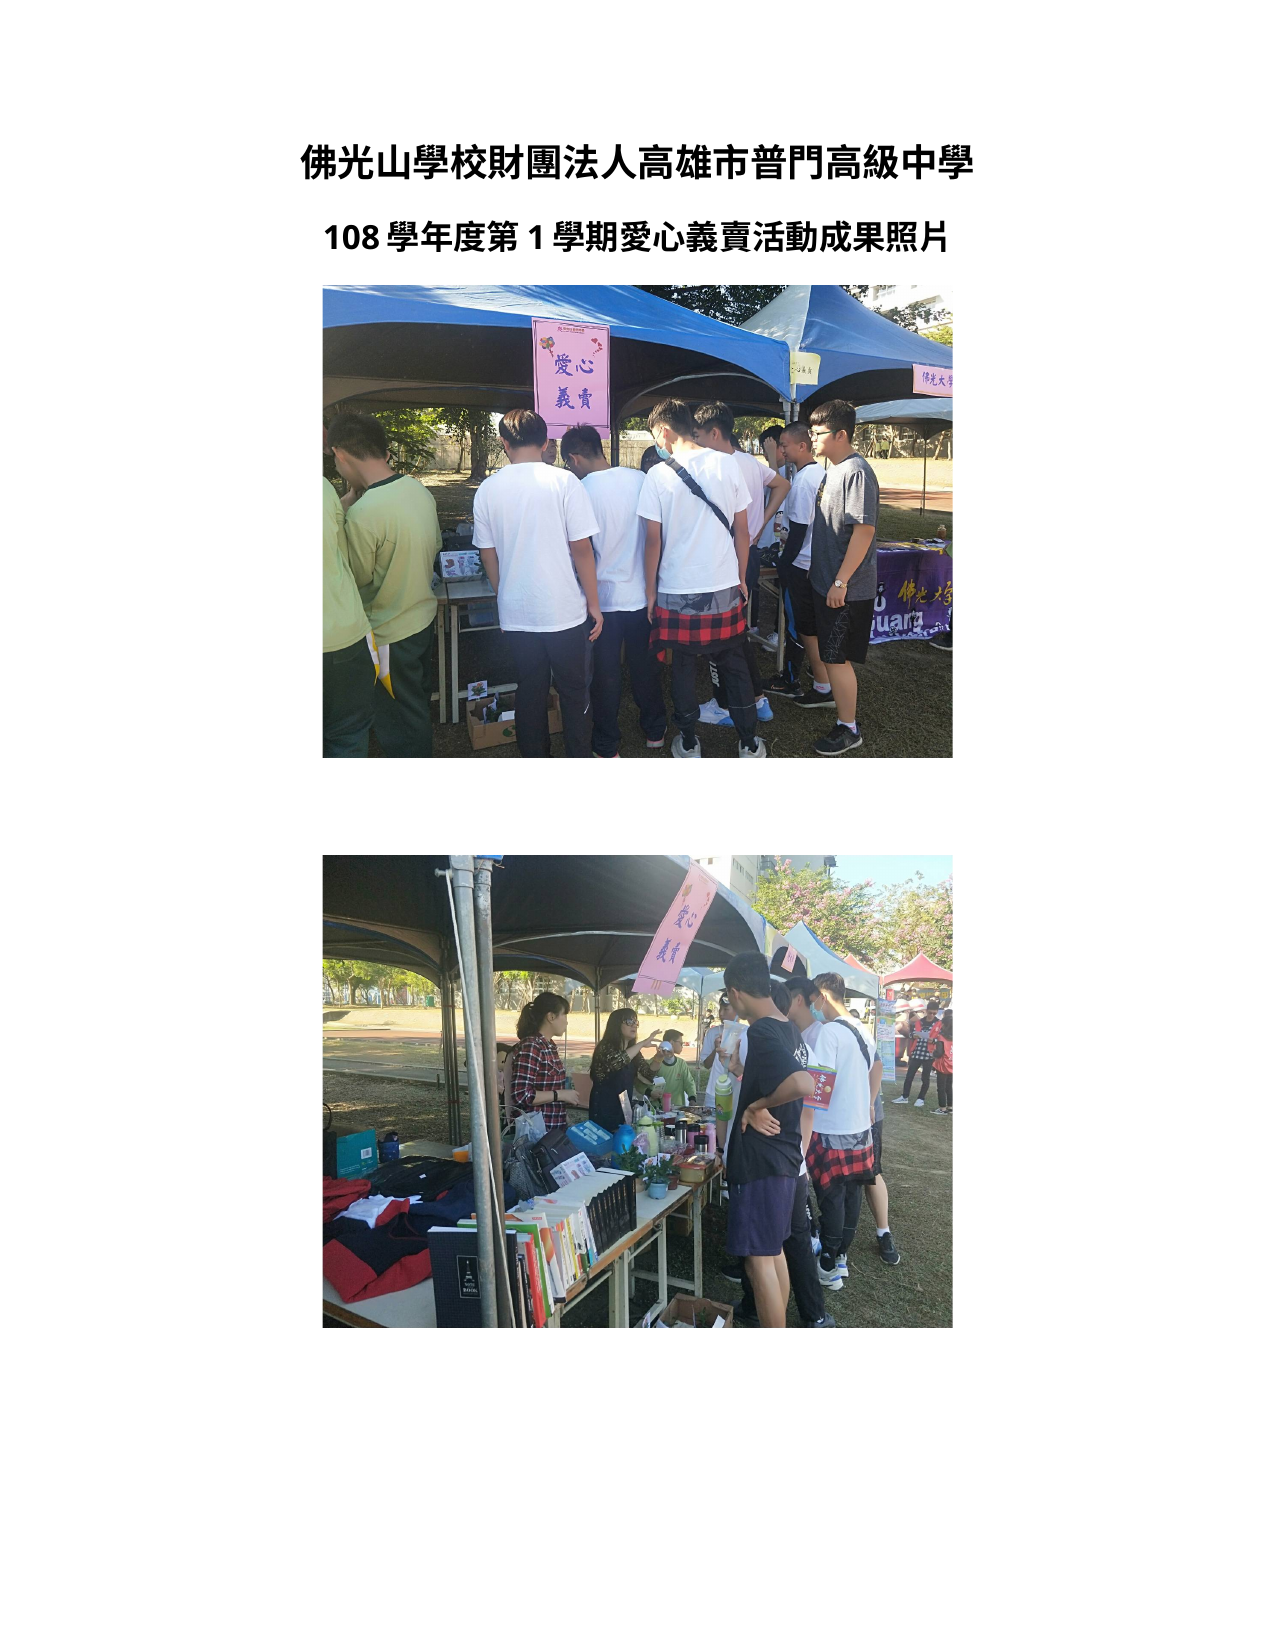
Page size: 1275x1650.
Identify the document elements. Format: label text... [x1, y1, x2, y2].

text 108學年度第1學期愛心義賣活動成果照片 [135, 208, 1140, 260]
picture [322, 285, 953, 758]
text 佛光山學校財團法人高雄市普門高級中學 [135, 135, 1140, 187]
picture [322, 855, 953, 1328]
